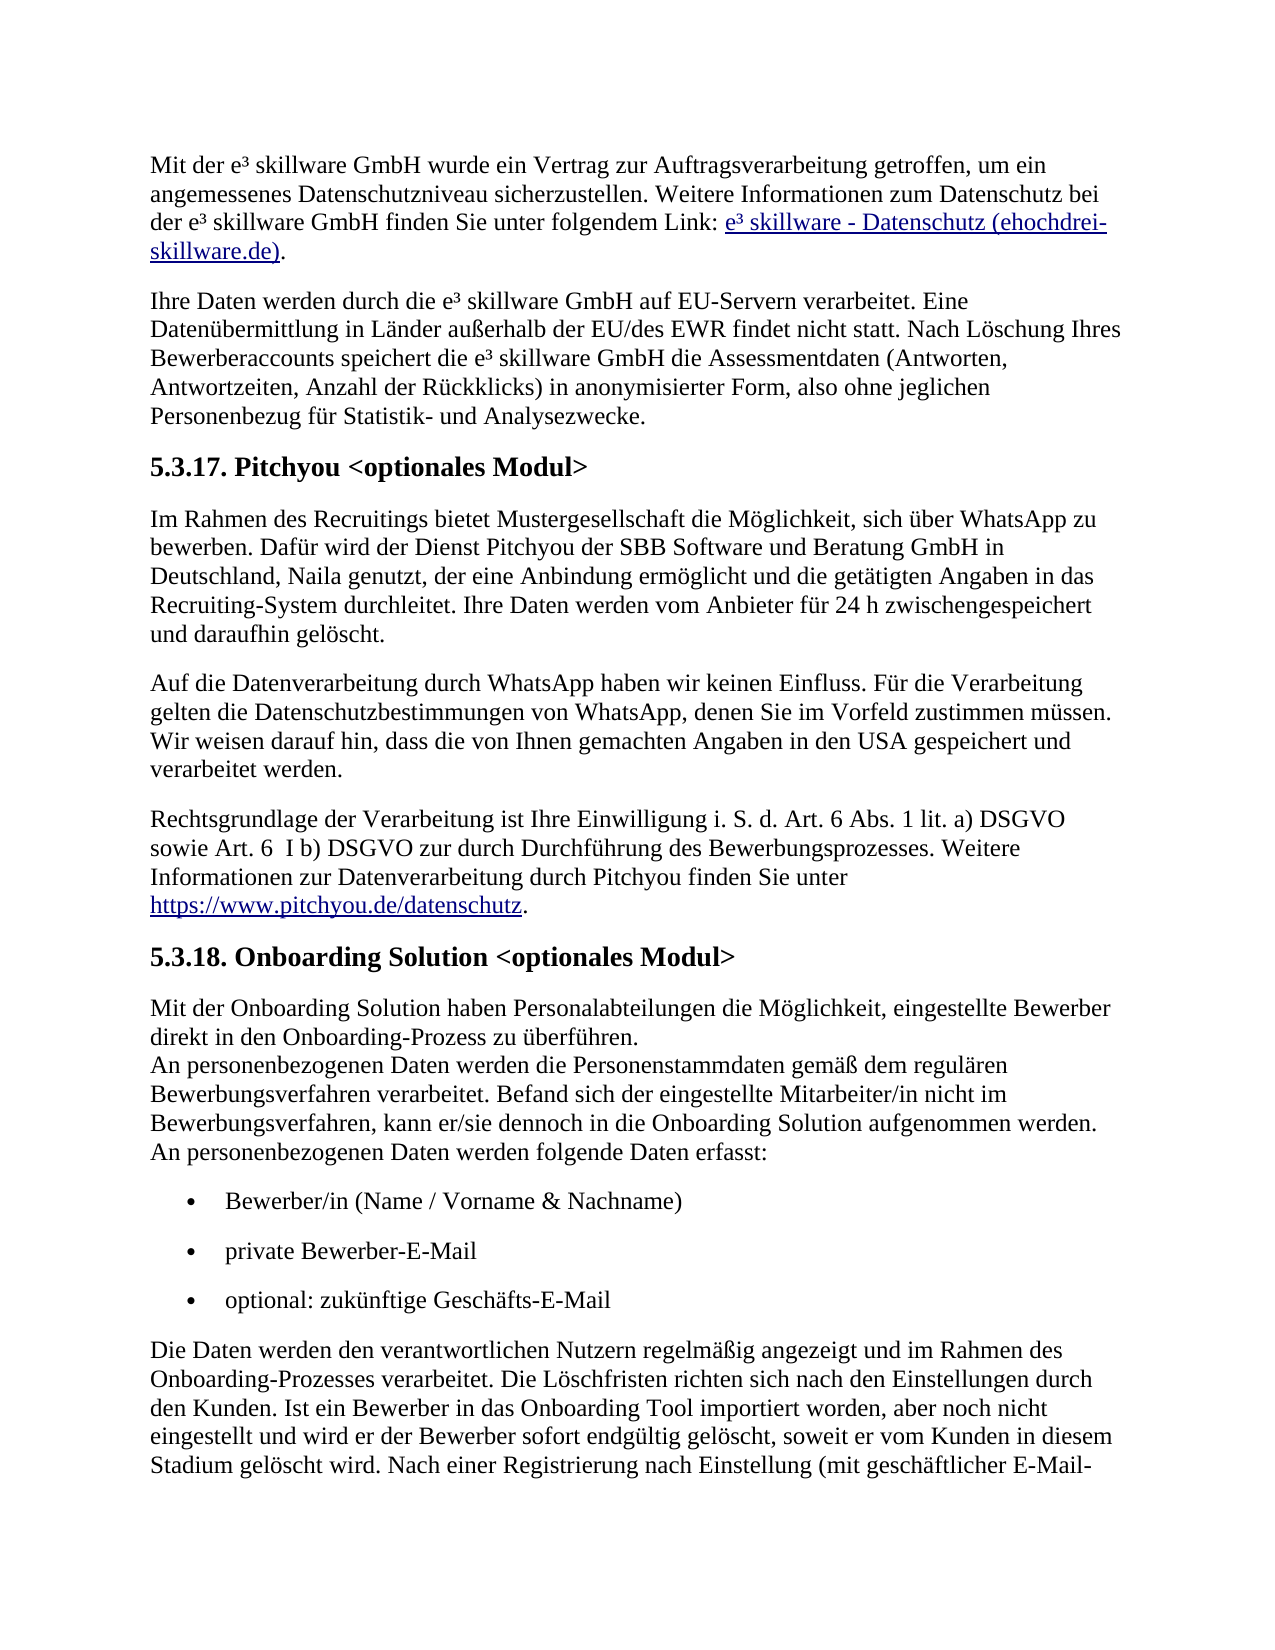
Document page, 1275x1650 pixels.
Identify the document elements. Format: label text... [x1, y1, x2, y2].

text Mit der Onboarding Solution haben Personalabteilungen die Möglichkeit, eingestellte Bewerber direkt in den Onboarding-Prozess zu überführen. An personenbezogenen Daten werden die Personenstammdaten gemäß dem regulären Bewerbungsverfahren verarbeitet. Befand sich der eingestellte Mitarbeiter/in nicht im Bewerbungsverfahren, kann er/sie dennoch in die Onboarding Solution aufgenommen werden. An personenbezogenen Daten werden folgende Daten erfasst: [150, 993, 1125, 1166]
text Rechtsgrundlage der Verarbeitung ist Ihre Einwilligung i. S. d. Art. 6 Abs. 1 lit. a) DSGVO sowie Art. 6 I b) DSGVO zur durch Durchführung des Bewerbungsprozesses. Weitere Informationen zur Datenverarbeitung durch Pitchyou finden Sie unter https://www.pitchyou.de/datenschutz. [150, 804, 1125, 919]
list Bewerber/in (Name / Vorname & Nachname) [187, 1186, 1125, 1215]
subtitle 5.3.18. Onboarding Solution <optionales Modul> [150, 940, 1125, 972]
text Mit der e³ skillware GmbH wurde ein Vertrag zur Auftragsverarbeitung getroffen, um ein angemessenes Datenschutzniveau sicherzustellen. Weitere Informationen zum Datenschutz bei der e³ skillware GmbH finden Sie unter folgendem Link: e³ skillware - Datenschutz (ehochdrei-skillware.de). [150, 150, 1125, 265]
text Ihre Daten werden durch die e³ skillware GmbH auf EU-Servern verarbeitet. Eine Datenübermittlung in Länder außerhalb der EU/des EWR findet nicht statt. Nach Löschung Ihres Bewerberaccounts speichert die e³ skillware GmbH die Assessmentdaten (Antworten, Antwortzeiten, Anzahl der Rückklicks) in anonymisierter Form, also ohne jeglichen Personenbezug für Statistik- und Analysezwecke. [150, 286, 1125, 429]
subtitle 5.3.17. Pitchyou <optionales Modul> [150, 450, 1125, 483]
text Die Daten werden den verantwortlichen Nutzern regelmäßig angezeigt und im Rahmen des Onboarding-Prozesses verarbeitet. Die Löschfristen richten sich nach den Einstellungen durch den Kunden. Ist ein Bewerber in das Onboarding Tool importiert worden, aber noch nicht eingestellt und wird er der Bewerber sofort endgültig gelöscht, soweit er vom Kunden in diesem Stadium gelöscht wird. Nach einer Registrierung nach Einstellung (mit geschäftlicher E-Mail- [150, 1335, 1125, 1479]
text Im Rahmen des Recruitings bietet Mustergesellschaft die Möglichkeit, sich über WhatsApp zu bewerben. Dafür wird der Dienst Pitchyou der SBB Software und Beratung GmbH in Deutschland, Naila genutzt, der eine Anbindung ermöglicht und die getätigten Angaben in das Recruiting-System durchleitet. Ihre Daten werden vom Anbieter für 24 h zwischengespeichert und daraufhin gelöscht. [150, 504, 1125, 647]
list private Bewerber-E-Mail [187, 1236, 1125, 1265]
text Auf die Datenverarbeitung durch WhatsApp haben wir keinen Einfluss. Für die Verarbeitung gelten die Datenschutzbestimmungen von WhatsApp, denen Sie im Vorfeld zustimmen müssen. Wir weisen darauf hin, dass die von Ihnen gemachten Angaben in den USA gespeichert und verarbeitet werden. [150, 668, 1125, 783]
list optional: zukünftige Geschäfts-E-Mail [187, 1286, 1125, 1314]
